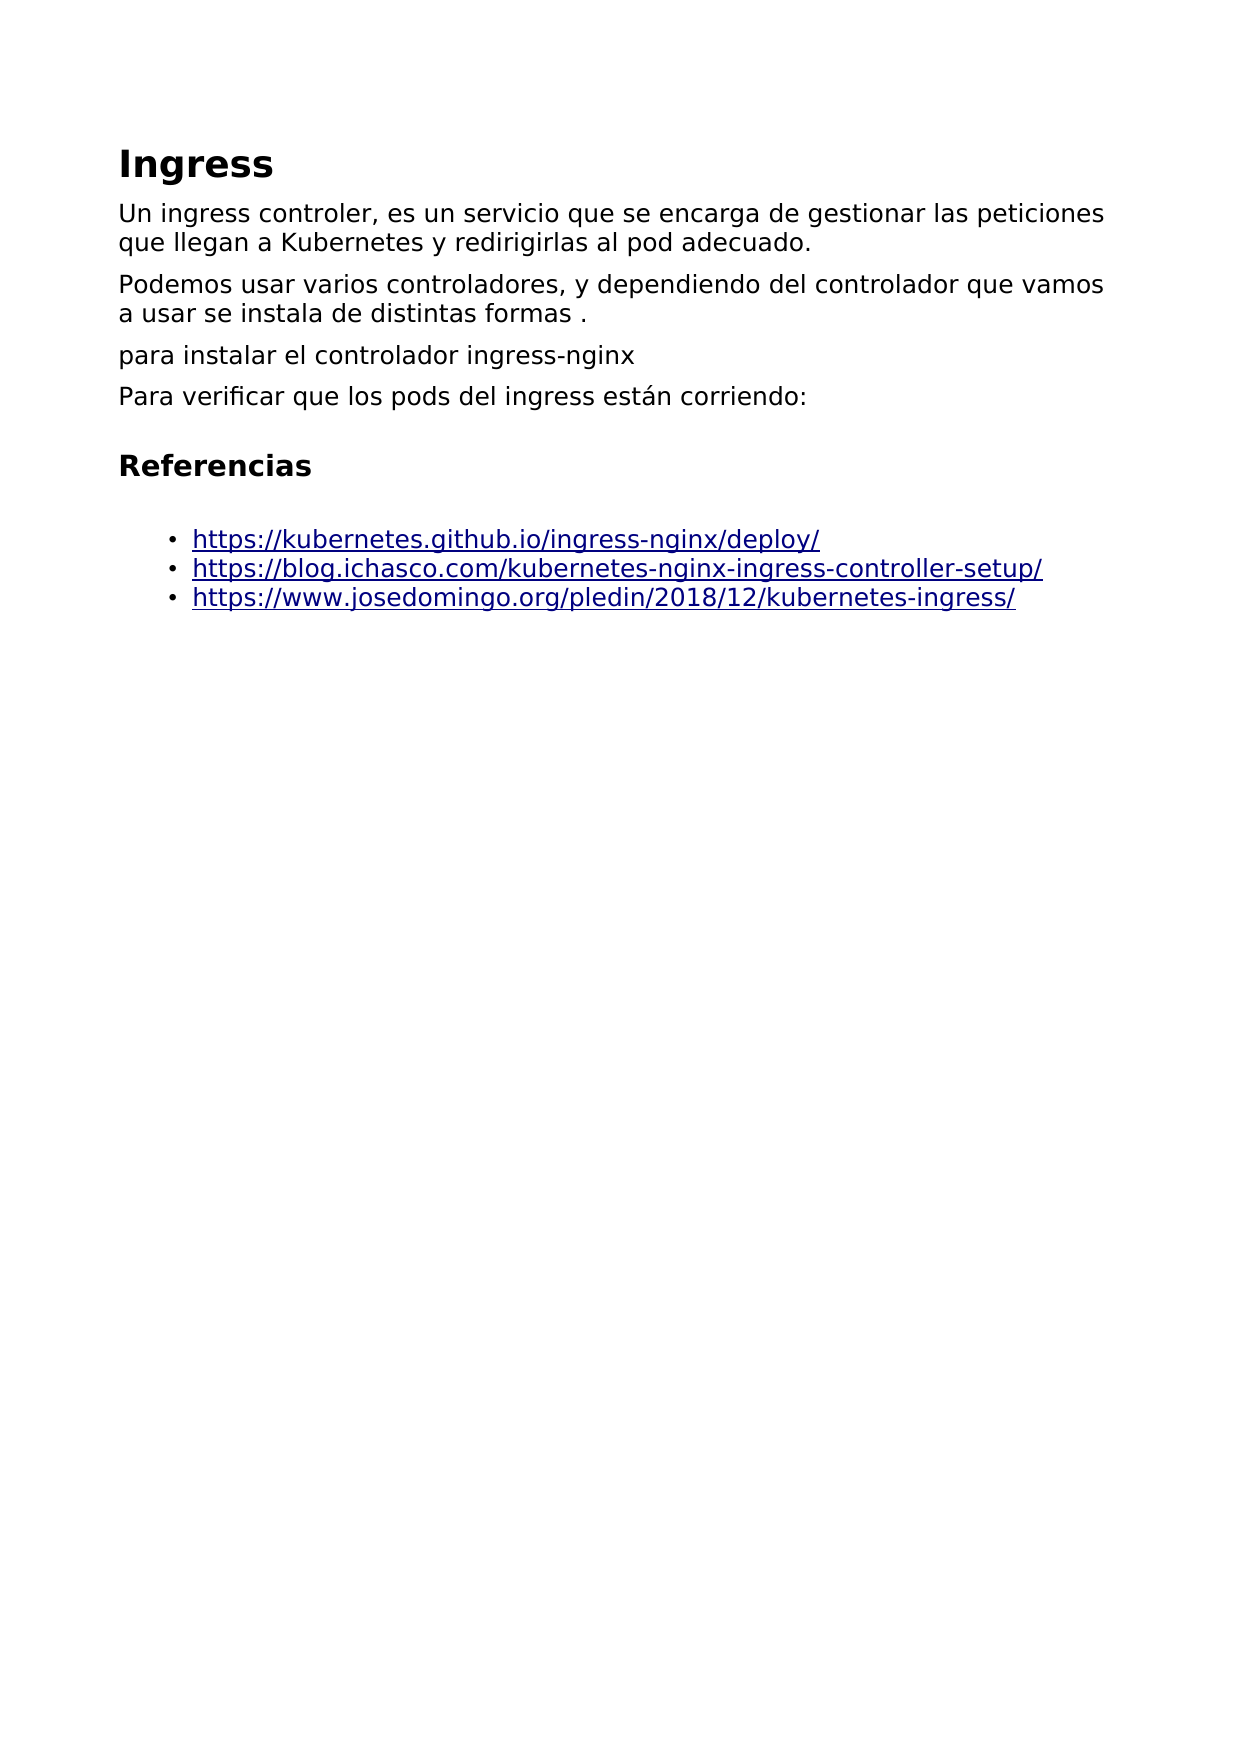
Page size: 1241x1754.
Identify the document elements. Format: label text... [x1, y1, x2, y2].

list https://kubernetes.github.io/ingress-nginx/deploy/ [177, 525, 1122, 554]
text Para verificar que los pods del ingress están corriendo: [118, 383, 1122, 412]
text para instalar el controlador ingress-nginx [118, 341, 1122, 370]
list https://blog.ichasco.com/kubernetes-nginx-ingress-controller-setup/ [177, 554, 1122, 583]
subtitle Referencias [118, 449, 1122, 483]
subtitle Ingress [118, 143, 1122, 187]
text Un ingress controler, es un servicio que se encarga de gestionar las peticiones que llegan a Kubernetes y redirigirlas al pod adecuado. [118, 199, 1122, 258]
list https://www.josedomingo.org/pledin/2018/12/kubernetes-ingress/ [177, 583, 1122, 613]
text Podemos usar varios controladores, y dependiendo del controlador que vamos a usar se instala de distintas formas . [118, 270, 1122, 328]
